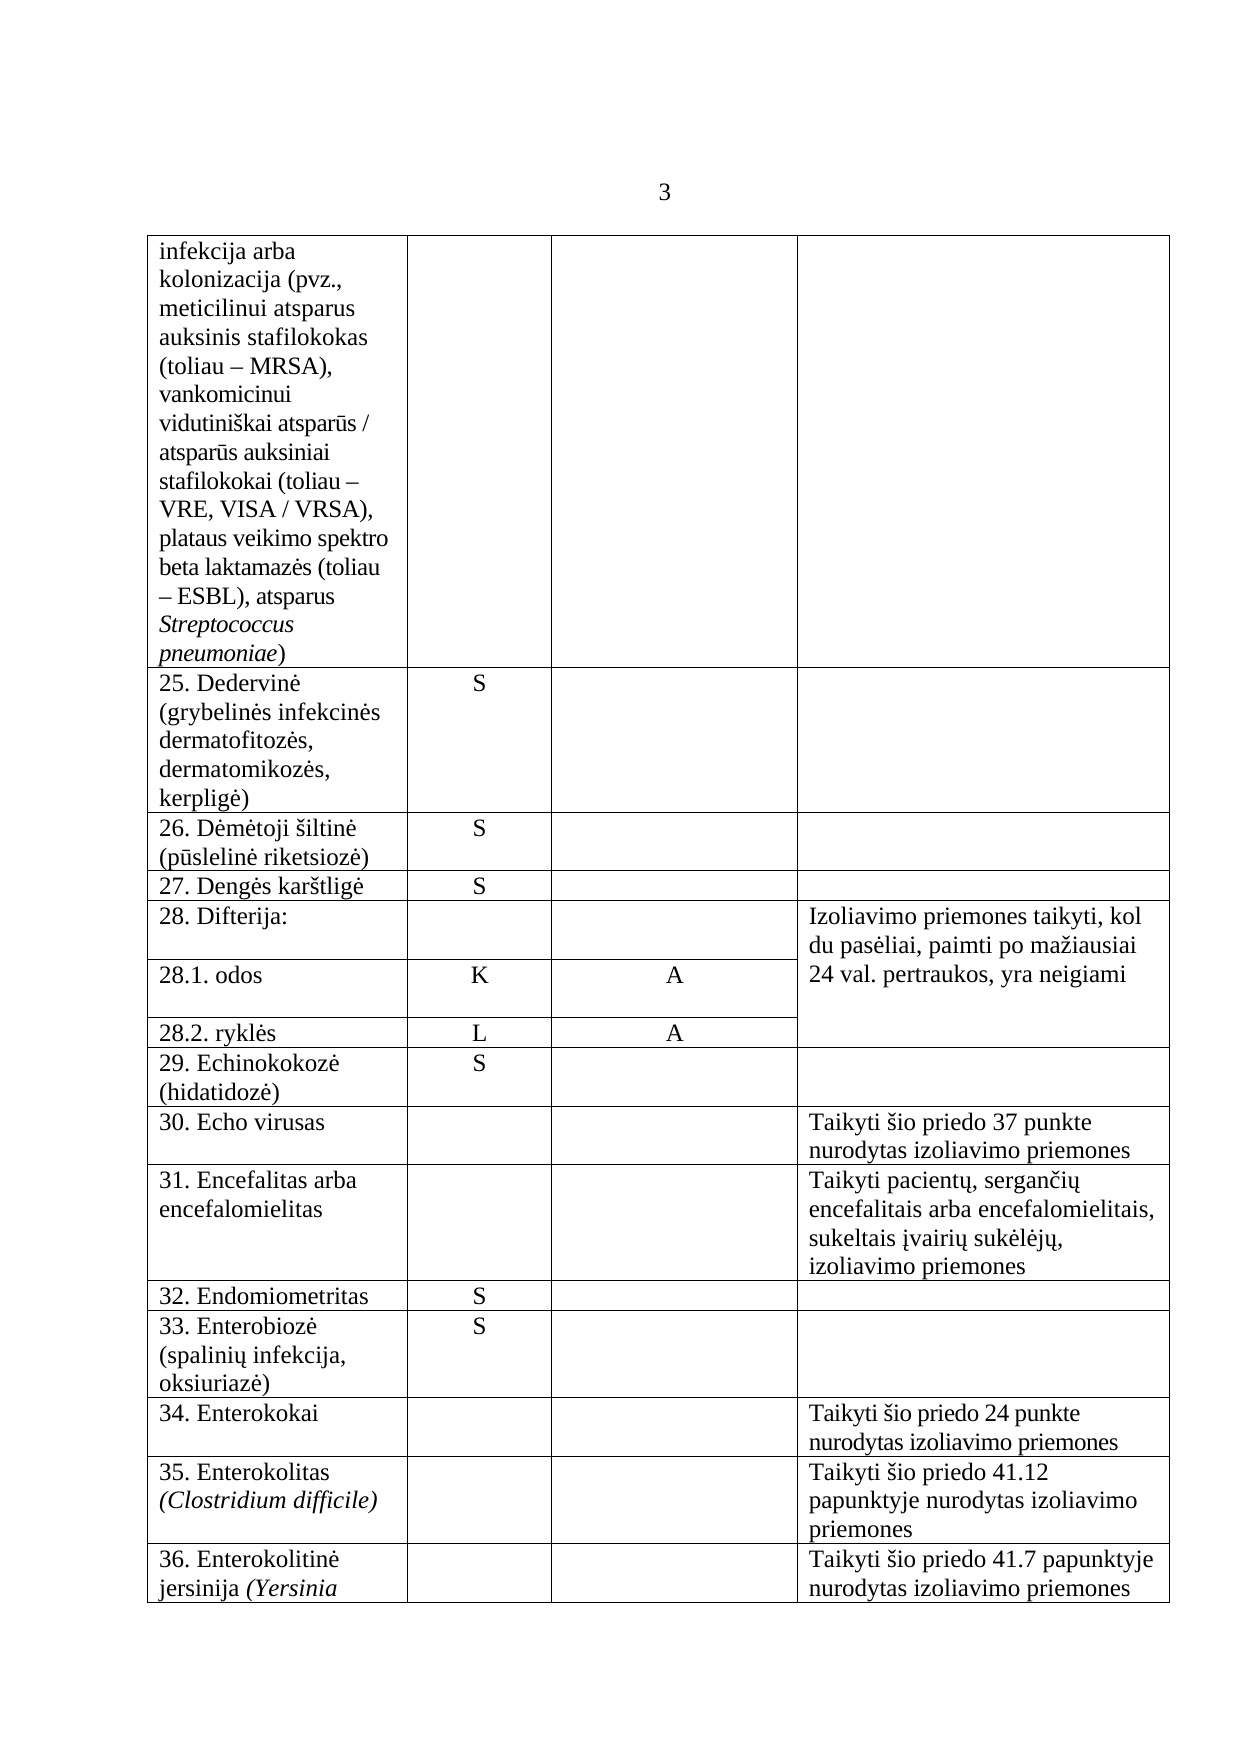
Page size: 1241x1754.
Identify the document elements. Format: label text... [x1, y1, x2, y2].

table_cell 32. Endomiometritas [148, 1281, 407, 1310]
table_cell [552, 871, 797, 900]
table_cell L [408, 1018, 551, 1047]
table_cell 36. Enterokolitinė jersinija (Yersinia [148, 1544, 407, 1602]
table_cell S [408, 871, 551, 900]
table_cell [408, 1457, 551, 1543]
table_cell [552, 668, 797, 812]
table_cell K [408, 960, 551, 1017]
table_cell [408, 1544, 551, 1602]
table_cell [408, 1398, 551, 1456]
table_cell S [408, 668, 551, 812]
table_cell [408, 901, 551, 959]
table_cell [408, 1165, 551, 1280]
table_cell [798, 1311, 1169, 1397]
table_cell Taikyti šio priedo 41.12 papunktyje nurodytas izoliavimo priemones [798, 1457, 1169, 1543]
table_cell [798, 236, 1169, 667]
table_cell 31. Encefalitas arba encefalomielitas [148, 1165, 407, 1280]
table_cell [552, 1398, 797, 1456]
table_cell [552, 1281, 797, 1310]
table_cell Izoliavimo priemones taikyti, kol du pasėliai, paimti po mažiausiai 24 val. pertraukos, yra neigiami [798, 901, 1169, 1047]
table_cell S [408, 1048, 551, 1106]
table_cell 29. Echinokokozė (hidatidozė) [148, 1048, 407, 1106]
table_cell 28.2. ryklės [148, 1018, 407, 1047]
table_cell [552, 901, 797, 959]
table_cell [552, 1107, 797, 1164]
table_cell Taikyti šio priedo 41.7 papunktyje nurodytas izoliavimo priemones [798, 1544, 1169, 1602]
table_cell 25. Dedervinė (grybelinės infekcinės dermatofitozės, dermatomikozės, kerpligė) [148, 668, 407, 812]
table_cell [798, 871, 1169, 900]
table_cell S [408, 813, 551, 870]
table_cell [552, 236, 797, 667]
table_cell [798, 1048, 1169, 1106]
table_cell [798, 813, 1169, 870]
table_cell [552, 1048, 797, 1106]
table_cell Taikyti šio priedo 37 punkte nurodytas izoliavimo priemones [798, 1107, 1169, 1164]
table_cell [798, 668, 1169, 812]
table_cell 35. Enterokolitas (Clostridium difficile) [148, 1457, 407, 1543]
table_cell S [408, 1311, 551, 1397]
table_cell [552, 1544, 797, 1602]
table_cell 28. Difterija: [148, 901, 407, 959]
table_cell A [552, 960, 797, 1017]
table_cell [552, 813, 797, 870]
table_cell A [552, 1018, 797, 1047]
table_cell [552, 1311, 797, 1397]
table_cell 33. Enterobiozė (spalinių infekcija, oksiuriazė) [148, 1311, 407, 1397]
table_cell infekcija arba kolonizacija (pvz., meticilinui atsparus auksinis stafilokokas (toliau – MRSA), vankomicinui vidutiniškai atsparūs / atsparūs auksiniai stafilokokai (toliau – VRE, VISA / VRSA), plataus veikimo spektro beta laktamazės (toliau – ESBL), atsparus Streptococcus pneumoniae) [148, 236, 407, 667]
table_cell [552, 1165, 797, 1280]
table_cell 34. Enterokokai [148, 1398, 407, 1456]
table_cell 30. Echo virusas [148, 1107, 407, 1164]
table_cell 26. Dėmėtoji šiltinė (pūslelinė riketsiozė) [148, 813, 407, 870]
table_cell 27. Dengės karštligė [148, 871, 407, 900]
table_cell Taikyti šio priedo 24 punkte nurodytas izoliavimo priemones [798, 1398, 1169, 1456]
table_cell [552, 1457, 797, 1543]
table_cell S [408, 1281, 551, 1310]
table_cell [798, 1281, 1169, 1310]
table_cell [408, 1107, 551, 1164]
table_cell 28.1. odos [148, 960, 407, 1017]
table_cell Taikyti pacientų, sergančių encefalitais arba encefalomielitais, sukeltais įvairių sukėlėjų, izoliavimo priemones [798, 1165, 1169, 1280]
table_cell [408, 236, 551, 667]
